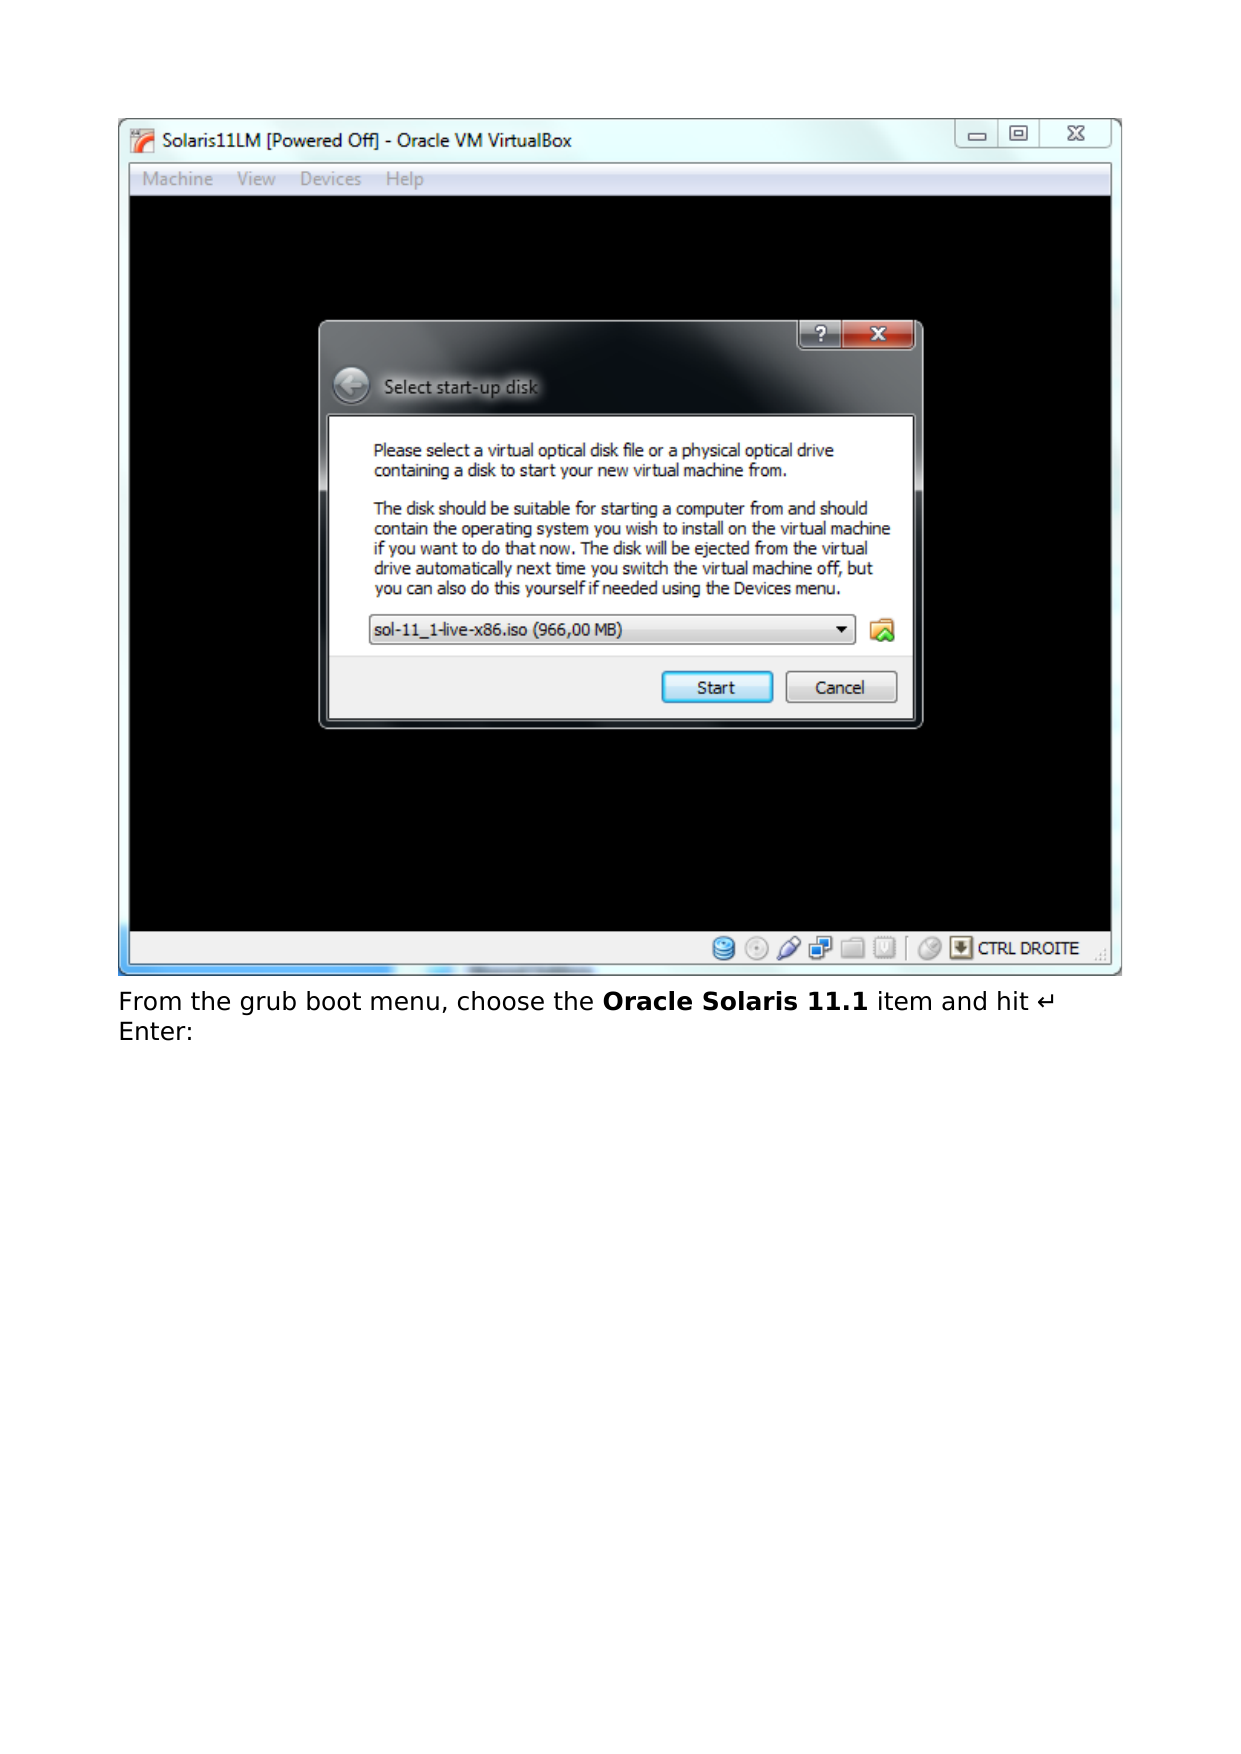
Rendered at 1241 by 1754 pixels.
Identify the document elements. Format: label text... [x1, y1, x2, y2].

text From the grub boot menu, choose the Oracle Solaris 11.1 item and hit ↵ Enter: [118, 988, 1122, 1046]
picture [118, 118, 1123, 976]
